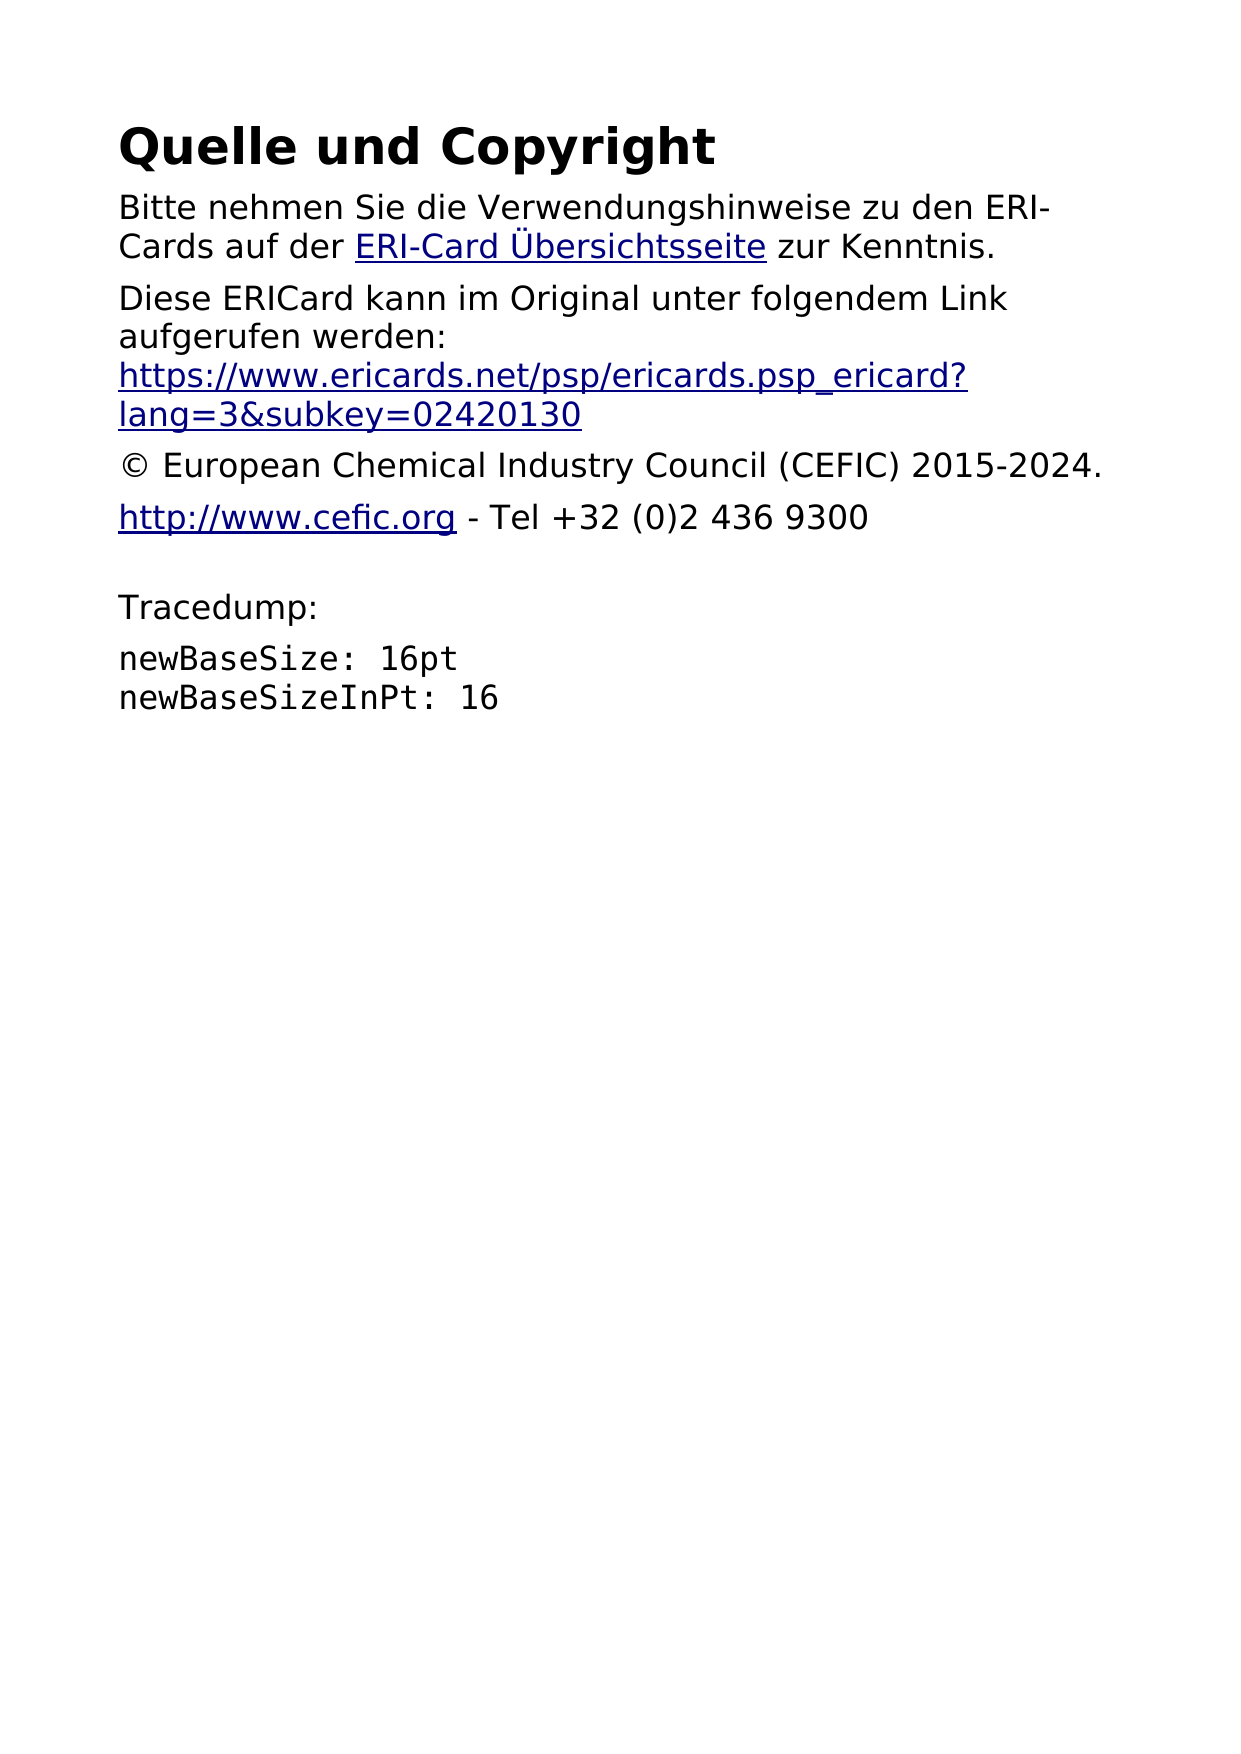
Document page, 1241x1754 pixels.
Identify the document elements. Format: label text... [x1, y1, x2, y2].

text Diese ERICard kann im Original unter folgendem Link aufgerufen werden: https://www.ericards.net/psp/ericards.psp_ericard?lang=3&subkey=02420130 [118, 279, 1122, 434]
text Bitte nehmen Sie die Verwendungshinweise zu den ERI-Cards auf der ERI-Card Übersichtsseite zur Kenntnis. [118, 189, 1122, 267]
subtitle Quelle und Copyright [118, 118, 1122, 176]
text © European Chemical Industry Council (CEFIC) 2015-2024. [118, 447, 1122, 486]
text Tracedump: [118, 550, 1122, 627]
text newBaseSize: 16pt newBaseSizeInPt: 16 [118, 640, 1122, 718]
text http://www.cefic.org - Tel +32 (0)2 436 9300 [118, 498, 1122, 537]
